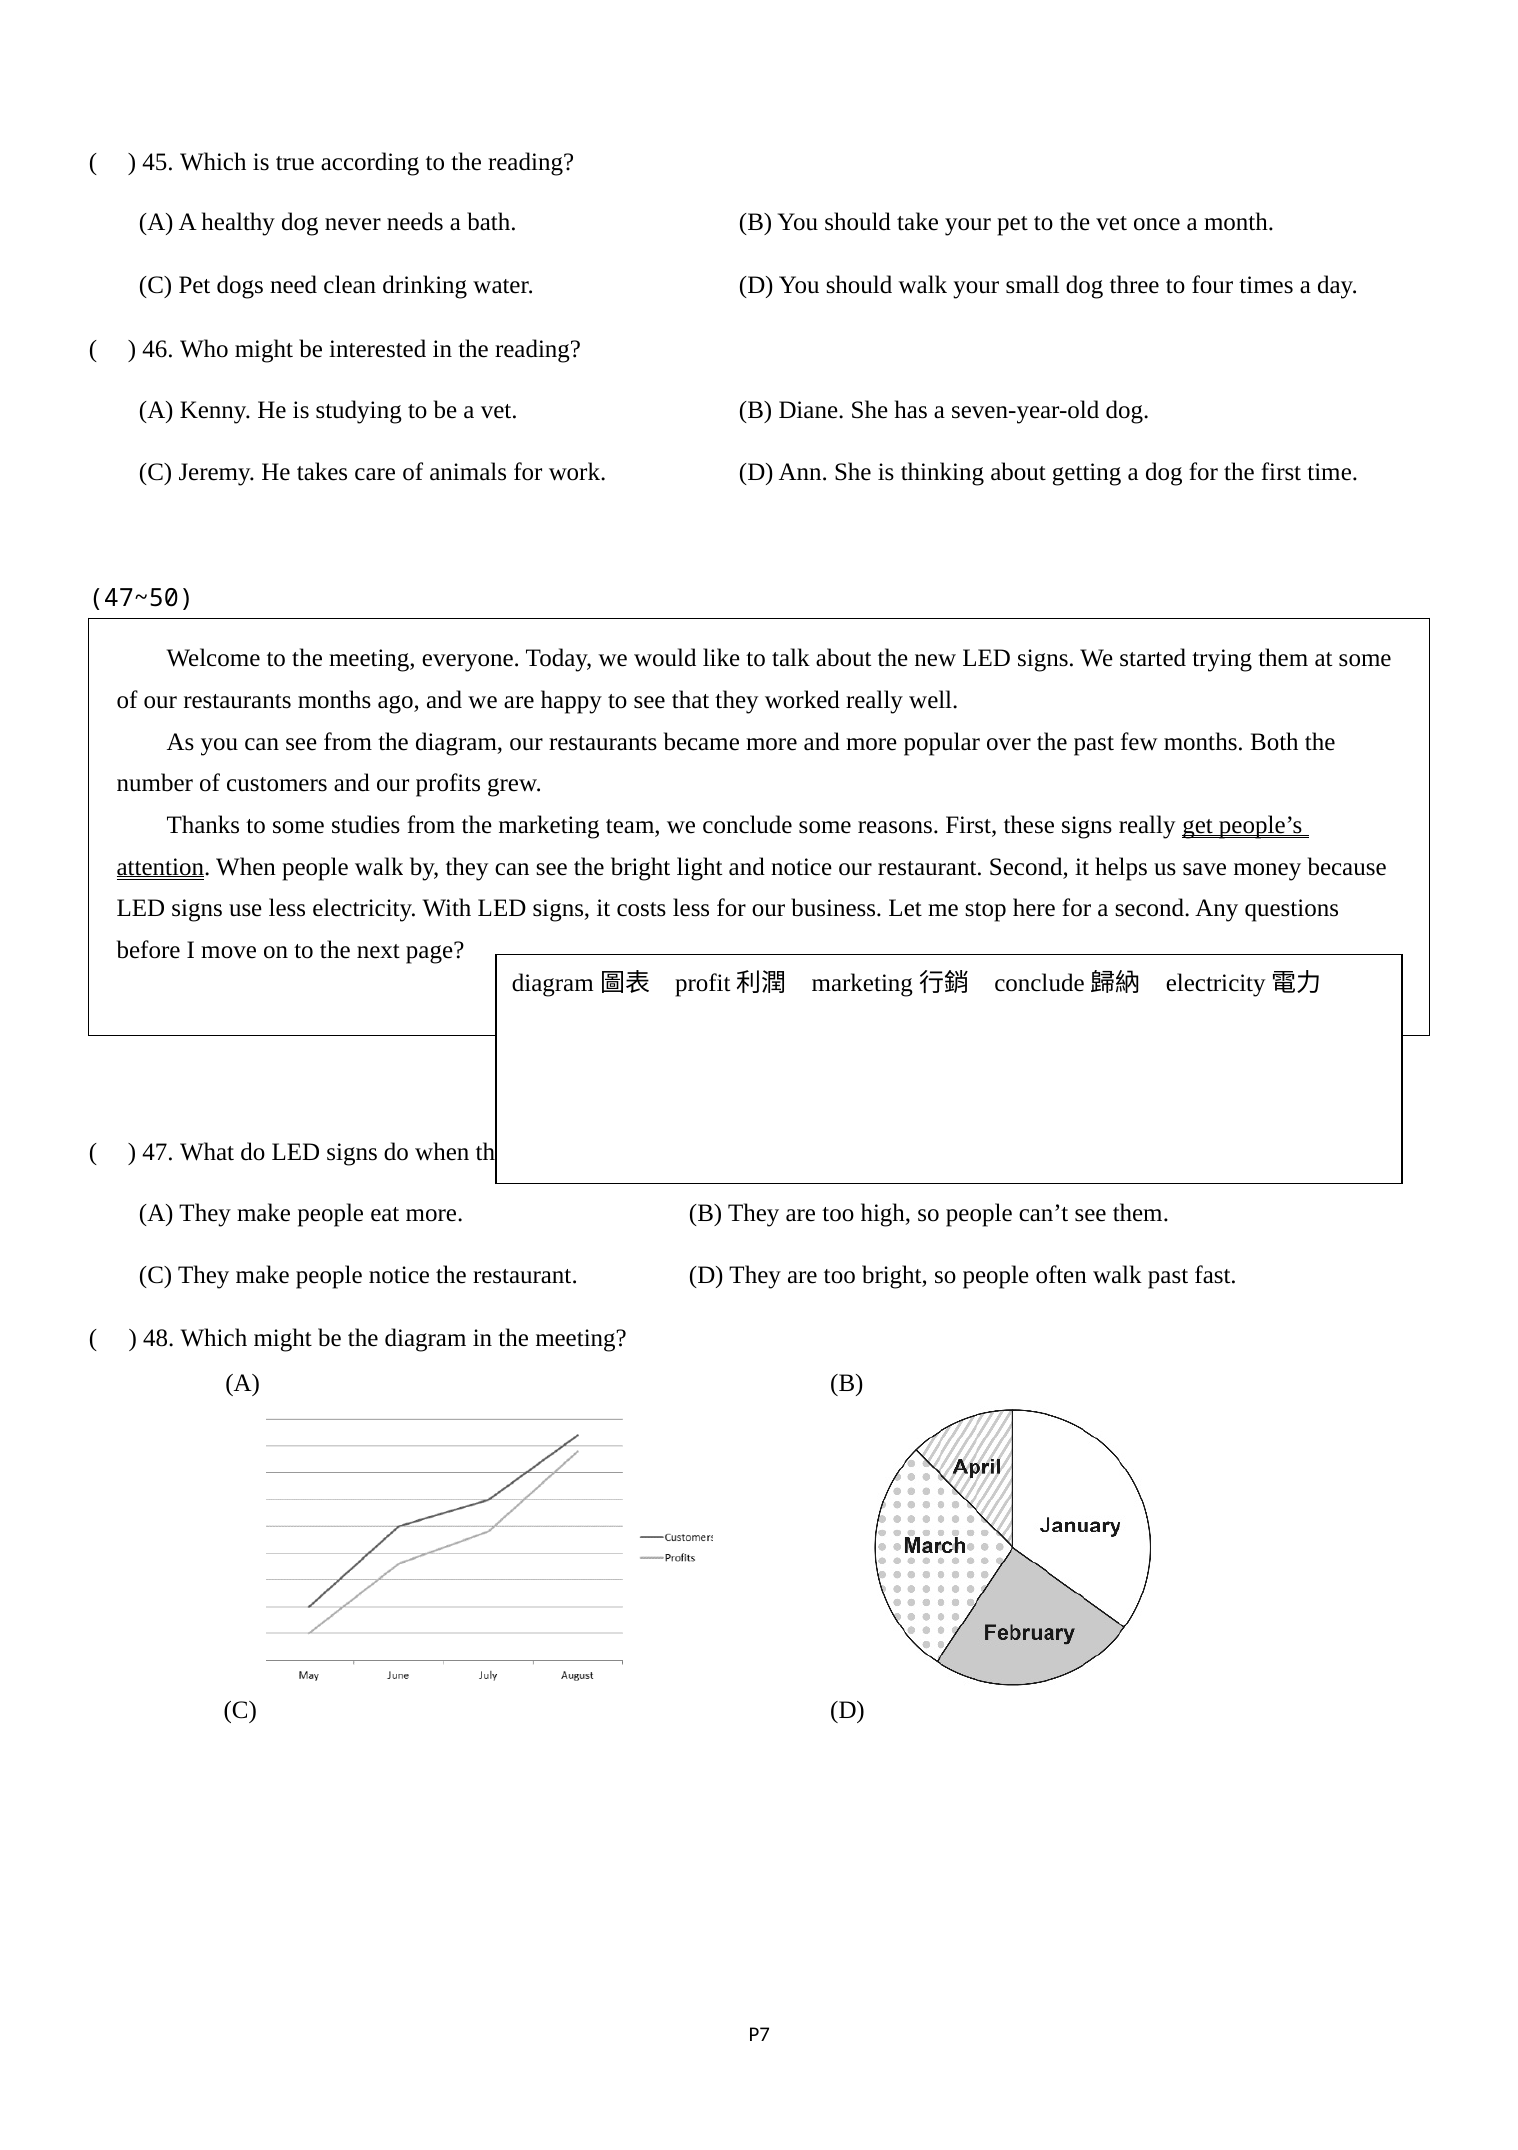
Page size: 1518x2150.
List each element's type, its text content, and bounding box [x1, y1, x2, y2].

text (47~50) [89, 555, 1429, 617]
text (A) Kenny. He is studying to be a vet. (B) Diane. She has a seven-year-old dog. [89, 367, 1429, 430]
text ( ) 45. Which is true according to the reading? [89, 117, 1429, 180]
table_header Welcome to the meeting, everyone. Today, we would like to talk about the new LED signs. We started trying them at some of our restaurants months ago, and we are happy to see that they worked really well. As you can see from the diagram, our restaurants became more and more popular over the past few months. Both the number of customers and our profits grew. Thanks to some studies from the marketing team, we conclude some reasons. First, these signs really get people’s attention. When people walk by, they can see the bright light and notice our restaurant. Second, it helps us save money because LED signs use less electricity. With LED signs, it costs less for our business. Let me stop here for a second. Any questions before I move on to the next page? [497, 955, 1401, 1183]
text (C) Jeremy. He takes care of animals for work. (D) Ann. She is thinking about getting a dog for the first time. [89, 430, 1429, 492]
text (A) A healthy dog never needs a bath. (B) You should take your pet to the vet once a month. [89, 180, 1429, 242]
text (C) Pet dogs need clean drinking water. (D) You should walk your small dog three to four times a day. [89, 242, 1429, 305]
text ( ) 46. Who might be interested in the reading? [89, 305, 1429, 367]
text (A) They make people eat more. (B) They are too high, so people can’t see them. [89, 1171, 1429, 1233]
text ( ) 47. What do LED signs do when they “get people’s attention”? [1403, 1108, 1429, 1171]
table_cell (D) [819, 1695, 1332, 1758]
text ( ) 48. Which might be the diagram in the meeting? [89, 1306, 1429, 1368]
table_cell (C) [131, 1695, 819, 1758]
text ( ) 47. What do LED signs do when they “get people’s attention”? [89, 1108, 495, 1171]
table_header (A) [131, 1368, 819, 1695]
table_header Welcome to the meeting, everyone. Today, we would like to talk about the new LED signs. We started trying them at some of our restaurants months ago, and we are happy to see that they worked really well. As you can see from the diagram, our restaurants became more and more popular over the past few months. Both the number of customers and our profits grew. Thanks to some studies from the marketing team, we conclude some reasons. First, these signs really get people’s attention. When people walk by, they can see the bright light and notice our restaurant. Second, it helps us save money because LED signs use less electricity. With LED signs, it costs less for our business. Let me stop here for a second. Any questions before I move on to the next page? [89, 619, 1429, 1035]
text (C) They make people notice the restaurant. (D) They are too bright, so people often walk past fast. [89, 1233, 1429, 1296]
table_header (B) [819, 1368, 1332, 1695]
